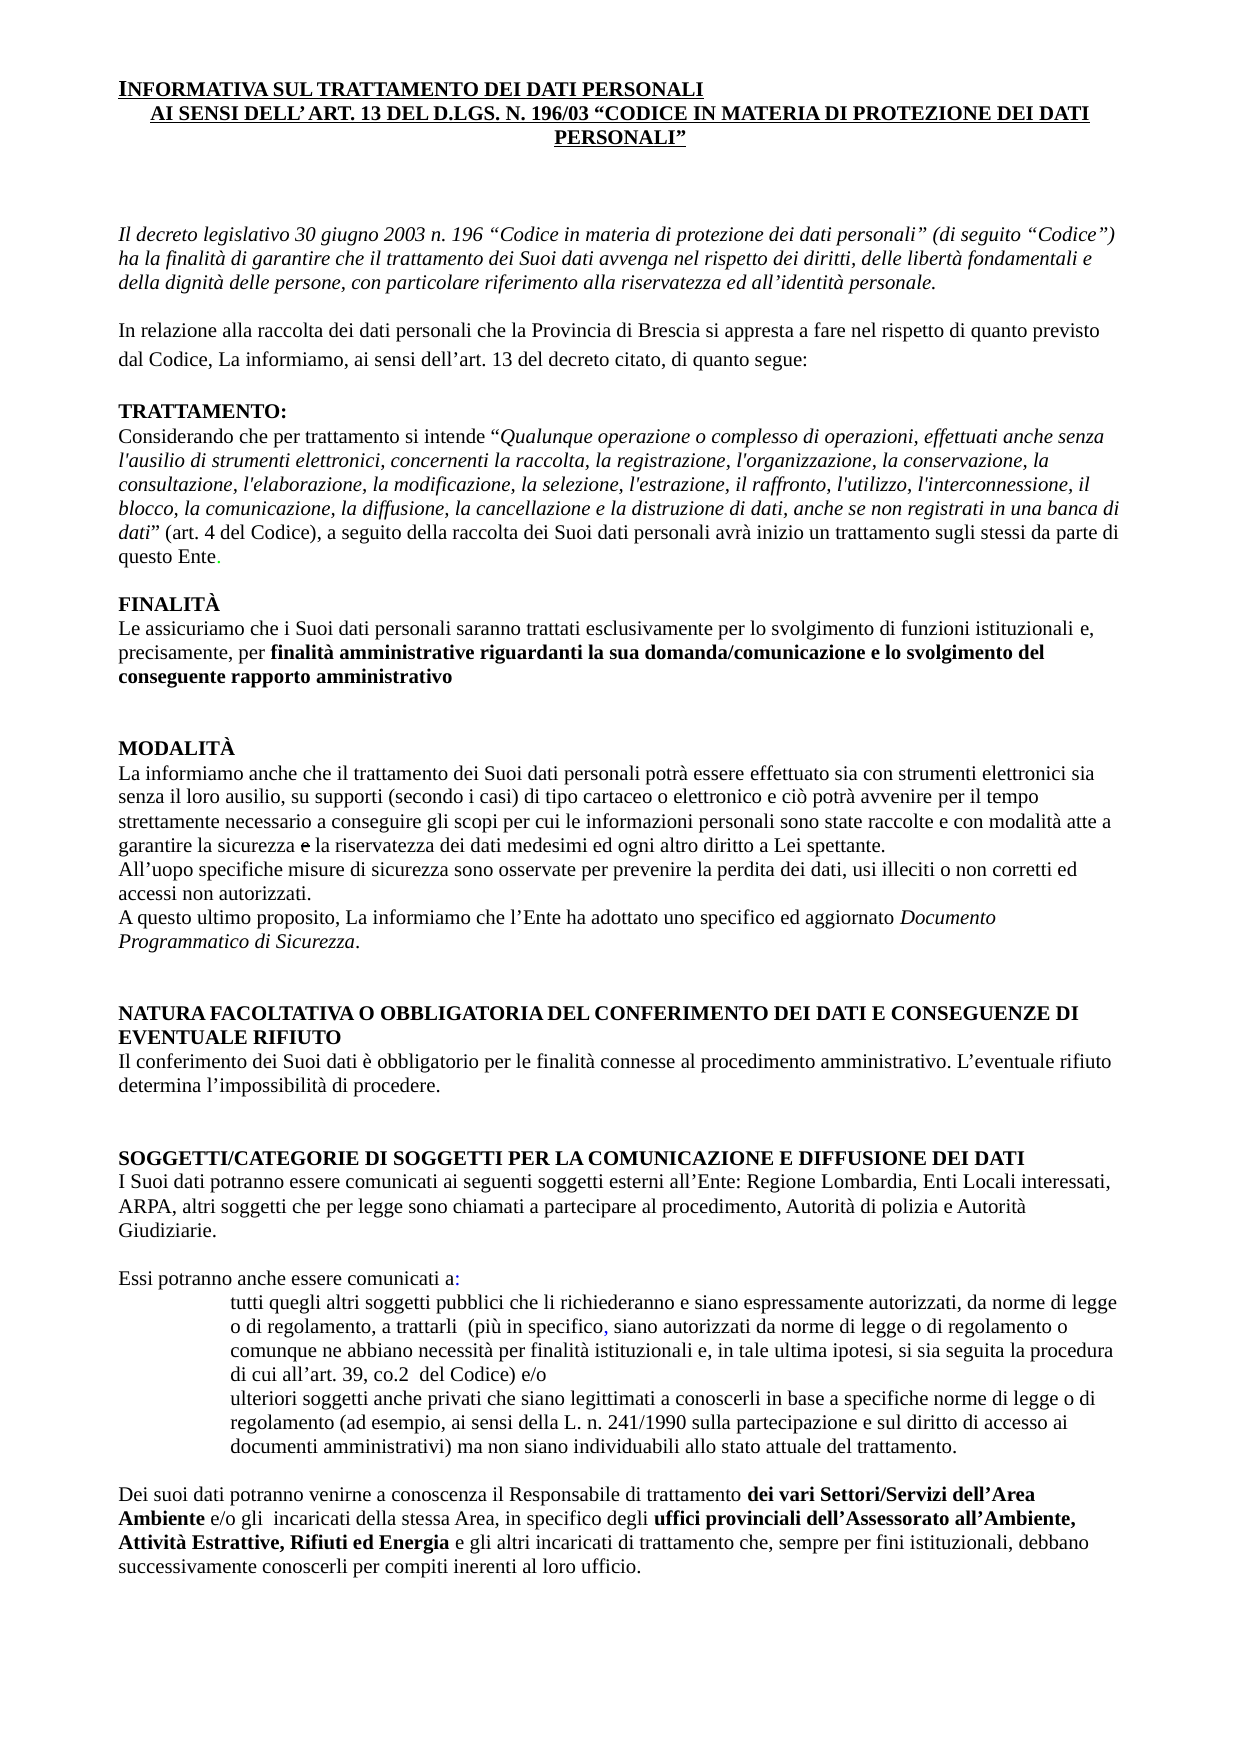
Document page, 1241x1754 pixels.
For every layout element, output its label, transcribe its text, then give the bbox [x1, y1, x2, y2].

text AI SENSI DELL’ ART. 13 DEL D.LGS. N. 196/03 “CODICE IN MATERIA DI PROTEZIONE DEI DATI PERSONALI” [118, 101, 1122, 149]
text I Suoi dati potranno essere comunicati ai seguenti soggetti esterni all’Ente: Regione Lombardia, Enti Locali interessati, ARPA, altri soggetti che per legge sono chiamati a partecipare al procedimento, Autorità di polizia e Autorità Giudiziarie. [118, 1169, 1122, 1242]
text Dei suoi dati potranno venirne a conoscenza il Responsabile di trattamento dei vari Settori/Servizi dell’Area Ambiente e/o gli incaricati della stessa Area, in specifico degli uffici provinciali dell’Assessorato all’Ambiente, Attività Estrattive, Rifiuti ed Energia e gli altri incaricati di trattamento che, sempre per fini istituzionali, debbano successivamente conoscerli per compiti inerenti al loro ufficio. [118, 1482, 1122, 1578]
text A questo ultimo proposito, La informiamo che l’Ente ha adottato uno specifico ed aggiornato Documento Programmatico di Sicurezza. [118, 905, 1122, 953]
text Le assicuriamo che i Suoi dati personali saranno trattati esclusivamente per lo svolgimento di funzioni istituzionali e, precisamente, per finalità amministrative riguardanti la sua domanda/comunicazione e lo svolgimento del conseguente rapporto amministrativo [118, 616, 1122, 688]
text TRATTAMENTO: [118, 399, 1122, 423]
text La informiamo anche che il trattamento dei Suoi dati personali potrà essere effettuato sia con strumenti elettronici sia senza il loro ausilio, su supporti (secondo i casi) di tipo cartaceo o elettronico e ciò potrà avvenire per il tempo strettamente necessario a conseguire gli scopi per cui le informazioni personali sono state raccolte e con modalità atte a garantire la sicurezza e la riservatezza dei dati medesimi ed ogni altro diritto a Lei spettante. [118, 760, 1122, 857]
text  ulteriori soggetti anche privati che siano legittimati a conoscerli in base a specifiche norme di legge o di regolamento (ad esempio, ai sensi della L. n. 241/1990 sulla partecipazione e sul diritto di accesso ai documenti amministrativi) ma non siano individuabili allo stato attuale del trattamento. [193, 1386, 1122, 1458]
text Il decreto legislativo 30 giugno 2003 n. 196 “Codice in materia di protezione dei dati personali” (di seguito “Codice”) ha la finalità di garantire che il trattamento dei Suoi dati avvenga nel rispetto dei diritti, delle libertà fondamentali e della dignità delle persone, con particolare riferimento alla riservatezza ed all’identità personale. [118, 221, 1122, 294]
text FINALITÀ [118, 592, 1122, 616]
text Il conferimento dei Suoi dati è obbligatorio per le finalità connesse al procedimento amministrativo. L’eventuale rifiuto determina l’impossibilità di procedere. [118, 1049, 1122, 1097]
text Considerando che per trattamento si intende “Qualunque operazione o complesso di operazioni, effettuati anche senza l'ausilio di strumenti elettronici, concernenti la raccolta, la registrazione, l'organizzazione, la conservazione, la consultazione, l'elaborazione, la modificazione, la selezione, l'estrazione, il raffronto, l'utilizzo, l'interconnessione, il blocco, la comunicazione, la diffusione, la cancellazione e la distruzione di dati, anche se non registrati in una banca di dati” (art. 4 del Codice), a seguito della raccolta dei Suoi dati personali avrà inizio un trattamento sugli stessi da parte di questo Ente. [118, 423, 1122, 568]
text All’uopo specifiche misure di sicurezza sono osservate per prevenire la perdita dei dati, usi illeciti o non corretti ed accessi non autorizzati. [118, 857, 1122, 905]
text  tutti quegli altri soggetti pubblici che li richiederanno e siano espressamente autorizzati, da norme di legge o di regolamento, a trattarli (più in specifico, siano autorizzati da norme di legge o di regolamento o comunque ne abbiano necessità per finalità istituzionali e, in tale ultima ipotesi, si sia seguita la procedura di cui all’art. 39, co.2 del Codice) e/o [193, 1290, 1122, 1386]
text MODALITÀ [118, 736, 1122, 760]
text Essi potranno anche essere comunicati a: [118, 1266, 1122, 1290]
text INFORMATIVA SUL TRATTAMENTO DEI DATI PERSONALI [118, 75, 1122, 101]
text NATURA FACOLTATIVA O OBBLIGATORIA DEL CONFERIMENTO DEI DATI E CONSEGUENZE DI EVENTUALE RIFIUTO [118, 1001, 1122, 1049]
text In relazione alla raccolta dei dati personali che la Provincia di Brescia si appresta a fare nel rispetto di quanto previsto dal Codice, La informiamo, ai sensi dell’art. 13 del decreto citato, di quanto segue: [118, 318, 1122, 371]
text SOGGETTI/CATEGORIE DI SOGGETTI PER LA COMUNICAZIONE E DIFFUSIONE DEI DATI [118, 1145, 1122, 1169]
